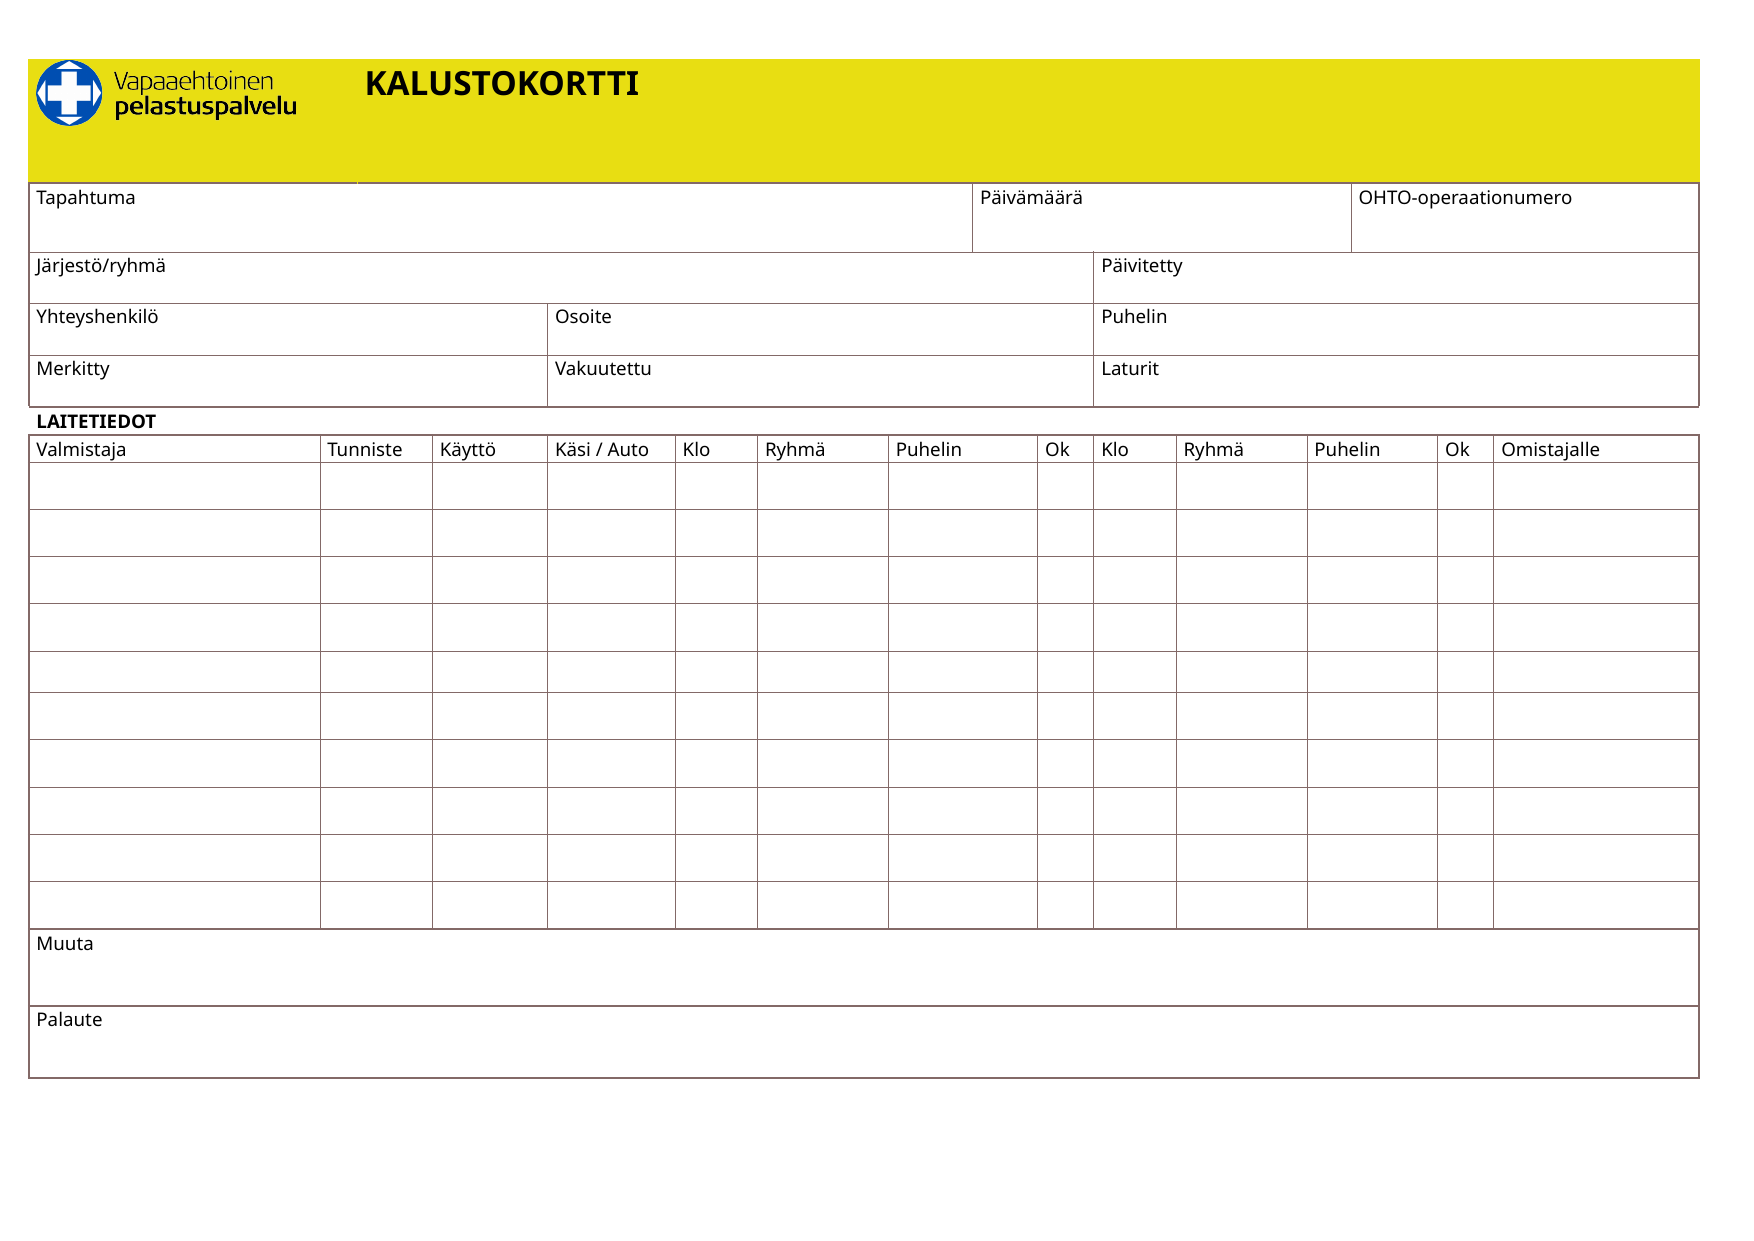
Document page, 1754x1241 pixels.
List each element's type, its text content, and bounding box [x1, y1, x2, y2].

table_cell [1038, 693, 1093, 739]
table_cell [321, 693, 432, 739]
table_cell [1308, 510, 1437, 556]
table_cell [1094, 510, 1176, 556]
table_cell Yhteyshenkilö [30, 304, 547, 354]
table_cell Klo [1094, 436, 1176, 461]
table_cell [1494, 693, 1698, 739]
table_cell [676, 740, 757, 786]
table_cell Palaute [30, 1007, 1698, 1077]
table_cell [889, 788, 1037, 834]
table_cell [548, 510, 675, 556]
table_cell [321, 882, 432, 928]
table_cell Puhelin [1094, 304, 1698, 354]
table_cell Valmistaja [30, 436, 320, 461]
table_cell [1094, 463, 1176, 509]
table_cell [1438, 463, 1493, 509]
table_cell [1438, 788, 1493, 834]
table_cell [1438, 652, 1493, 692]
table_cell [1494, 652, 1698, 692]
table_cell Muuta [30, 930, 1698, 1005]
table_cell [1094, 652, 1176, 692]
table_cell [1038, 463, 1093, 509]
table_cell [321, 740, 432, 786]
table_cell [548, 835, 675, 881]
table_cell Tunniste [321, 436, 432, 461]
table_cell [1438, 835, 1493, 881]
table_cell [1494, 557, 1698, 603]
table_cell [1038, 557, 1093, 603]
table_cell [433, 604, 547, 651]
table_cell [758, 510, 888, 556]
table_cell [1038, 835, 1093, 881]
table_cell [433, 835, 547, 881]
table_cell Osoite [548, 304, 1093, 354]
table_cell [889, 604, 1037, 651]
table_cell [1177, 788, 1307, 834]
table_cell Päivitetty [1094, 253, 1698, 303]
table_cell [321, 788, 432, 834]
table_cell [1438, 510, 1493, 556]
table_cell [1494, 604, 1698, 651]
table_cell [548, 557, 675, 603]
table_cell [433, 740, 547, 786]
table_cell Puhelin [1308, 436, 1437, 461]
table_cell Ryhmä [1177, 436, 1307, 461]
table_cell [30, 652, 320, 692]
table_cell [676, 557, 757, 603]
table_cell [1308, 652, 1437, 692]
table_cell [758, 882, 888, 928]
table_cell [1094, 882, 1176, 928]
table_cell [1038, 882, 1093, 928]
table_cell [758, 788, 888, 834]
table_cell [889, 882, 1037, 928]
table_cell [321, 463, 432, 509]
table_cell [1094, 604, 1176, 651]
table_cell [321, 652, 432, 692]
table_cell [30, 882, 320, 928]
table_cell [1094, 788, 1176, 834]
table_cell [1438, 740, 1493, 786]
table_cell [1177, 510, 1307, 556]
table_cell [1177, 463, 1307, 509]
table_cell [1494, 835, 1698, 881]
table_cell [1177, 557, 1307, 603]
table_cell Tapahtuma [30, 184, 972, 251]
table_cell LAITETIEDOT [29, 408, 1699, 434]
table_cell [433, 510, 547, 556]
table_cell [1494, 882, 1698, 928]
table_cell [1308, 788, 1437, 834]
table_cell [889, 835, 1037, 881]
table_cell [676, 510, 757, 556]
table_cell Ok [1438, 436, 1493, 461]
table_cell [1038, 652, 1093, 692]
table_cell [758, 835, 888, 881]
table_cell [676, 882, 757, 928]
table_cell [1094, 740, 1176, 786]
table_cell [676, 652, 757, 692]
table_cell [1308, 835, 1437, 881]
table_cell [548, 463, 675, 509]
table_cell [676, 788, 757, 834]
table_cell [1177, 652, 1307, 692]
table_cell [1038, 510, 1093, 556]
table_cell [889, 463, 1037, 509]
table_cell [1494, 463, 1698, 509]
table_cell [1494, 788, 1698, 834]
table_header [29, 60, 357, 182]
table_cell [548, 740, 675, 786]
table_cell [758, 604, 888, 651]
table_cell [548, 604, 675, 651]
table_cell [321, 604, 432, 651]
table_cell [1308, 557, 1437, 603]
table_cell [676, 835, 757, 881]
table_cell [1308, 740, 1437, 786]
table_cell [30, 740, 320, 786]
table_cell [676, 693, 757, 739]
table_cell [548, 788, 675, 834]
table_cell Käyttö [433, 436, 547, 461]
table_cell [676, 463, 757, 509]
table_cell [30, 510, 320, 556]
table_cell [433, 557, 547, 603]
table_cell Vakuutettu [548, 356, 1093, 406]
table_cell [433, 463, 547, 509]
table_cell [548, 652, 675, 692]
table_cell OHTO-operaationumero [1352, 184, 1698, 251]
table_cell Käsi / Auto [548, 436, 675, 461]
table_cell [433, 882, 547, 928]
table_cell Merkitty [30, 356, 547, 406]
table_cell [1438, 882, 1493, 928]
table_cell [1494, 510, 1698, 556]
table_cell [1438, 604, 1493, 651]
table_cell [758, 652, 888, 692]
table_cell Järjestö/ryhmä [30, 253, 1093, 303]
table_cell [676, 604, 757, 651]
table_cell [1038, 740, 1093, 786]
table_cell [758, 463, 888, 509]
table_cell [758, 557, 888, 603]
table_cell Ryhmä [758, 436, 888, 461]
table_cell [1308, 463, 1437, 509]
table_cell [30, 835, 320, 881]
table_cell Klo [676, 436, 757, 461]
table_cell [889, 557, 1037, 603]
table_cell [1438, 693, 1493, 739]
table_cell [1177, 882, 1307, 928]
table_cell [1494, 740, 1698, 786]
table_cell [758, 693, 888, 739]
table_cell [1038, 788, 1093, 834]
table_cell [1177, 604, 1307, 651]
table_header KALUSTOKORTTI [358, 60, 1699, 182]
table_cell Päivämäärä [973, 184, 1351, 251]
table_cell [889, 693, 1037, 739]
table_cell [30, 788, 320, 834]
table_cell [321, 557, 432, 603]
table_cell [30, 557, 320, 603]
table_cell [1177, 835, 1307, 881]
table_cell [1308, 693, 1437, 739]
table_cell [1038, 604, 1093, 651]
table_cell [433, 652, 547, 692]
table_cell [1094, 693, 1176, 739]
table_cell [1177, 740, 1307, 786]
table_cell [548, 882, 675, 928]
table_cell [433, 693, 547, 739]
table_cell [1094, 557, 1176, 603]
table_cell [889, 652, 1037, 692]
table_cell [1094, 835, 1176, 881]
table_cell Laturit [1094, 356, 1698, 406]
table_cell [1308, 604, 1437, 651]
table_cell [1177, 693, 1307, 739]
table_cell [889, 740, 1037, 786]
table_cell Ok [1038, 436, 1093, 461]
table_cell [433, 788, 547, 834]
table_cell [548, 693, 675, 739]
table_cell [1438, 557, 1493, 603]
table_cell [30, 604, 320, 651]
table_cell Puhelin [889, 436, 1037, 461]
table_cell [30, 693, 320, 739]
table_cell [1308, 882, 1437, 928]
table_cell [321, 510, 432, 556]
table_cell [758, 740, 888, 786]
table_cell Omistajalle [1494, 436, 1698, 461]
table_cell [889, 510, 1037, 556]
table_cell [321, 835, 432, 881]
table_cell [30, 463, 320, 509]
